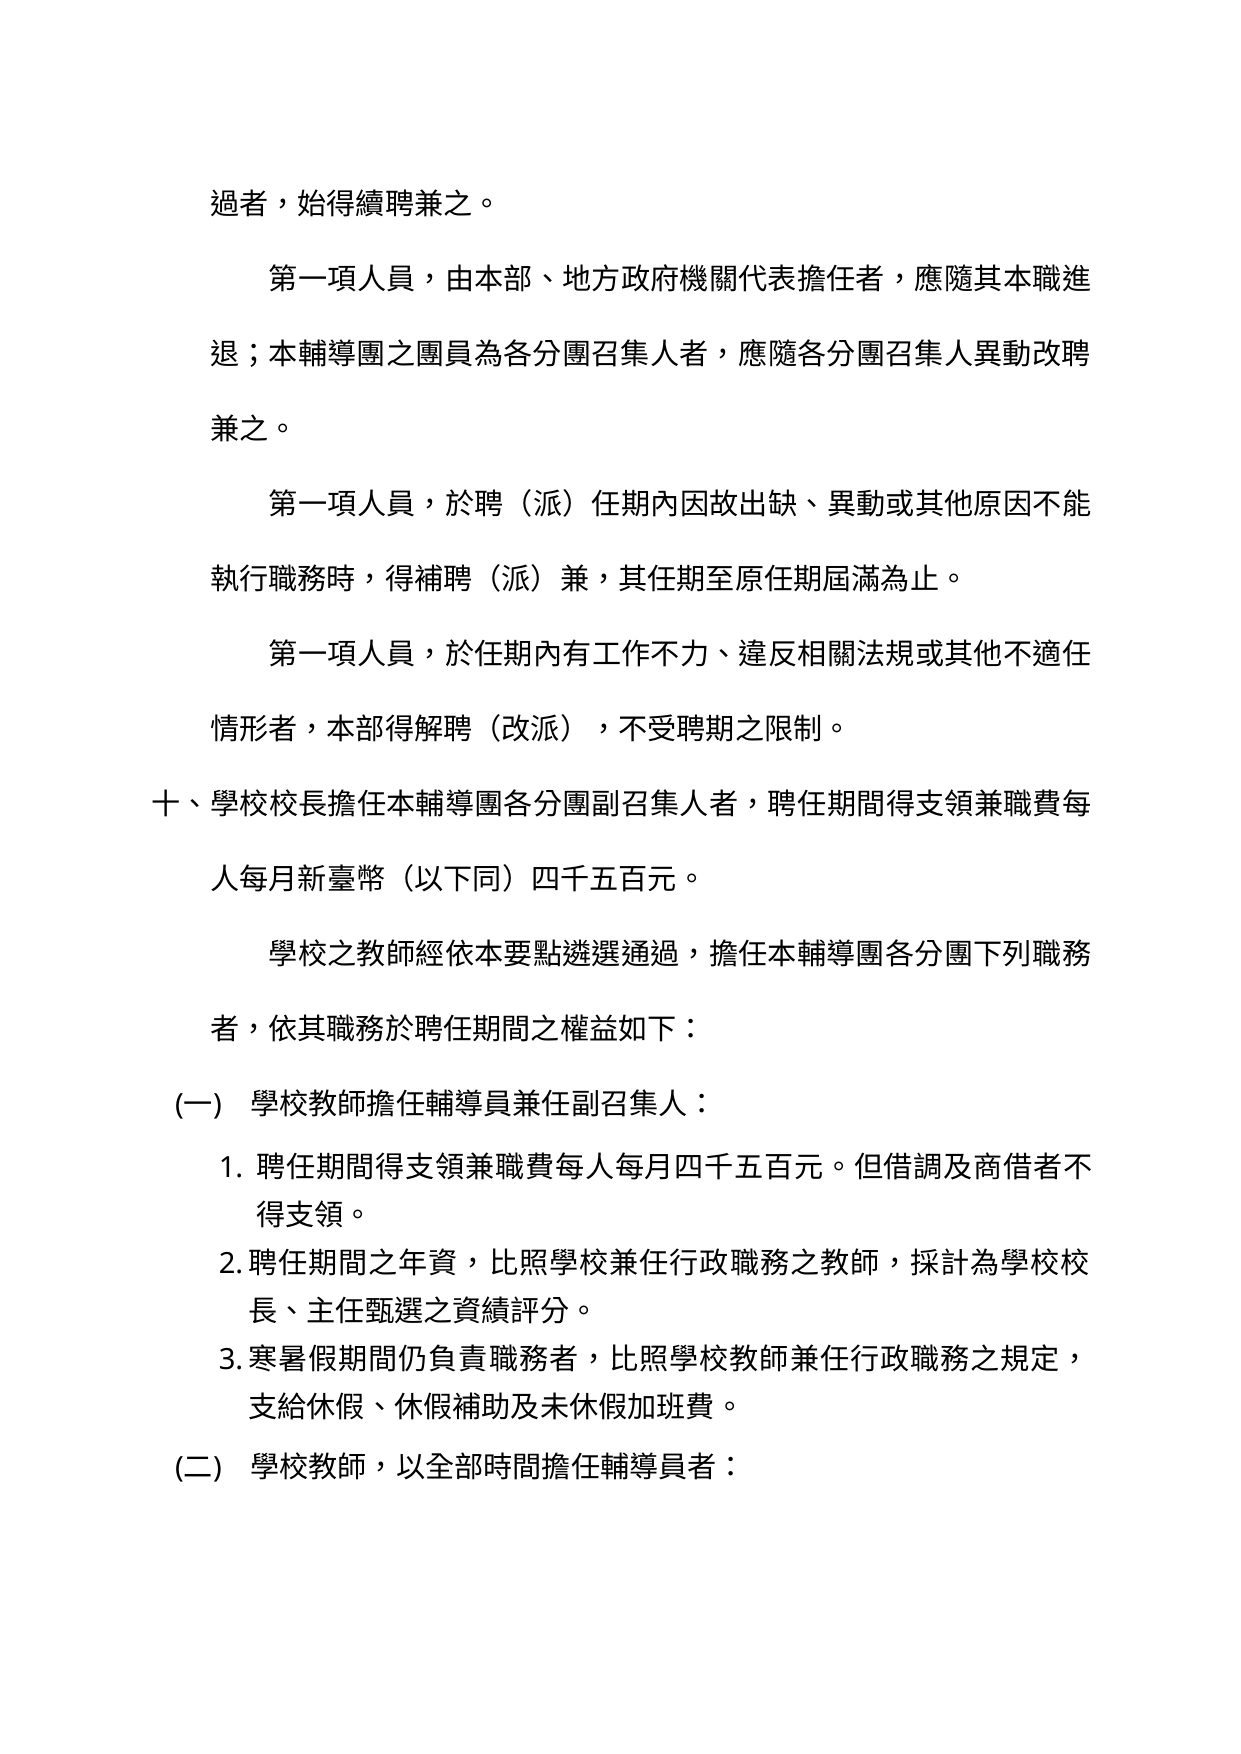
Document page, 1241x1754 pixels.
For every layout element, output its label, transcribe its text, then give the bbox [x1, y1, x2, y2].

list 學校教師，以全部時間擔任輔導員者： [175, 1427, 1092, 1502]
list 學校校長擔任本輔導團各分團副召集人者，聘任期間得支領兼職費每人每月新臺幣（以下同）四千五百元。 [151, 764, 1092, 914]
list 第一項人員，於聘（派）任期內因故出缺、異動或其他原因不能執行職務時，得補聘（派）兼，其任期至原任期屆滿為止。 [210, 464, 1092, 614]
list 學校之教師經依本要點遴選通過，擔任本輔導團各分團下列職務者，依其職務於聘任期間之權益如下： [210, 914, 1092, 1064]
list 寒暑假期間仍負責職務者，比照學校教師兼任行政職務之規定，支給休假、休假補助及未休假加班費。 [218, 1331, 1092, 1427]
list 第一項人員，於任期內有工作不力、違反相關法規或其他不適任情形者，本部得解聘（改派），不受聘期之限制。 [210, 614, 1092, 764]
list 過者，始得續聘兼之。 [210, 164, 1092, 239]
list 第一項人員，由本部、地方政府機關代表擔任者，應隨其本職進退；本輔導團之團員為各分團召集人者，應隨各分團召集人異動改聘兼之。 [210, 239, 1092, 464]
list 聘任期間之年資，比照學校兼任行政職務之教師，採計為學校校長、主任甄選之資績評分。 [218, 1235, 1092, 1331]
list 聘任期間得支領兼職費每人每月四千五百元。但借調及商借者不得支領。 [218, 1139, 1092, 1235]
list 學校教師擔任輔導員兼任副召集人： [175, 1064, 1092, 1139]
